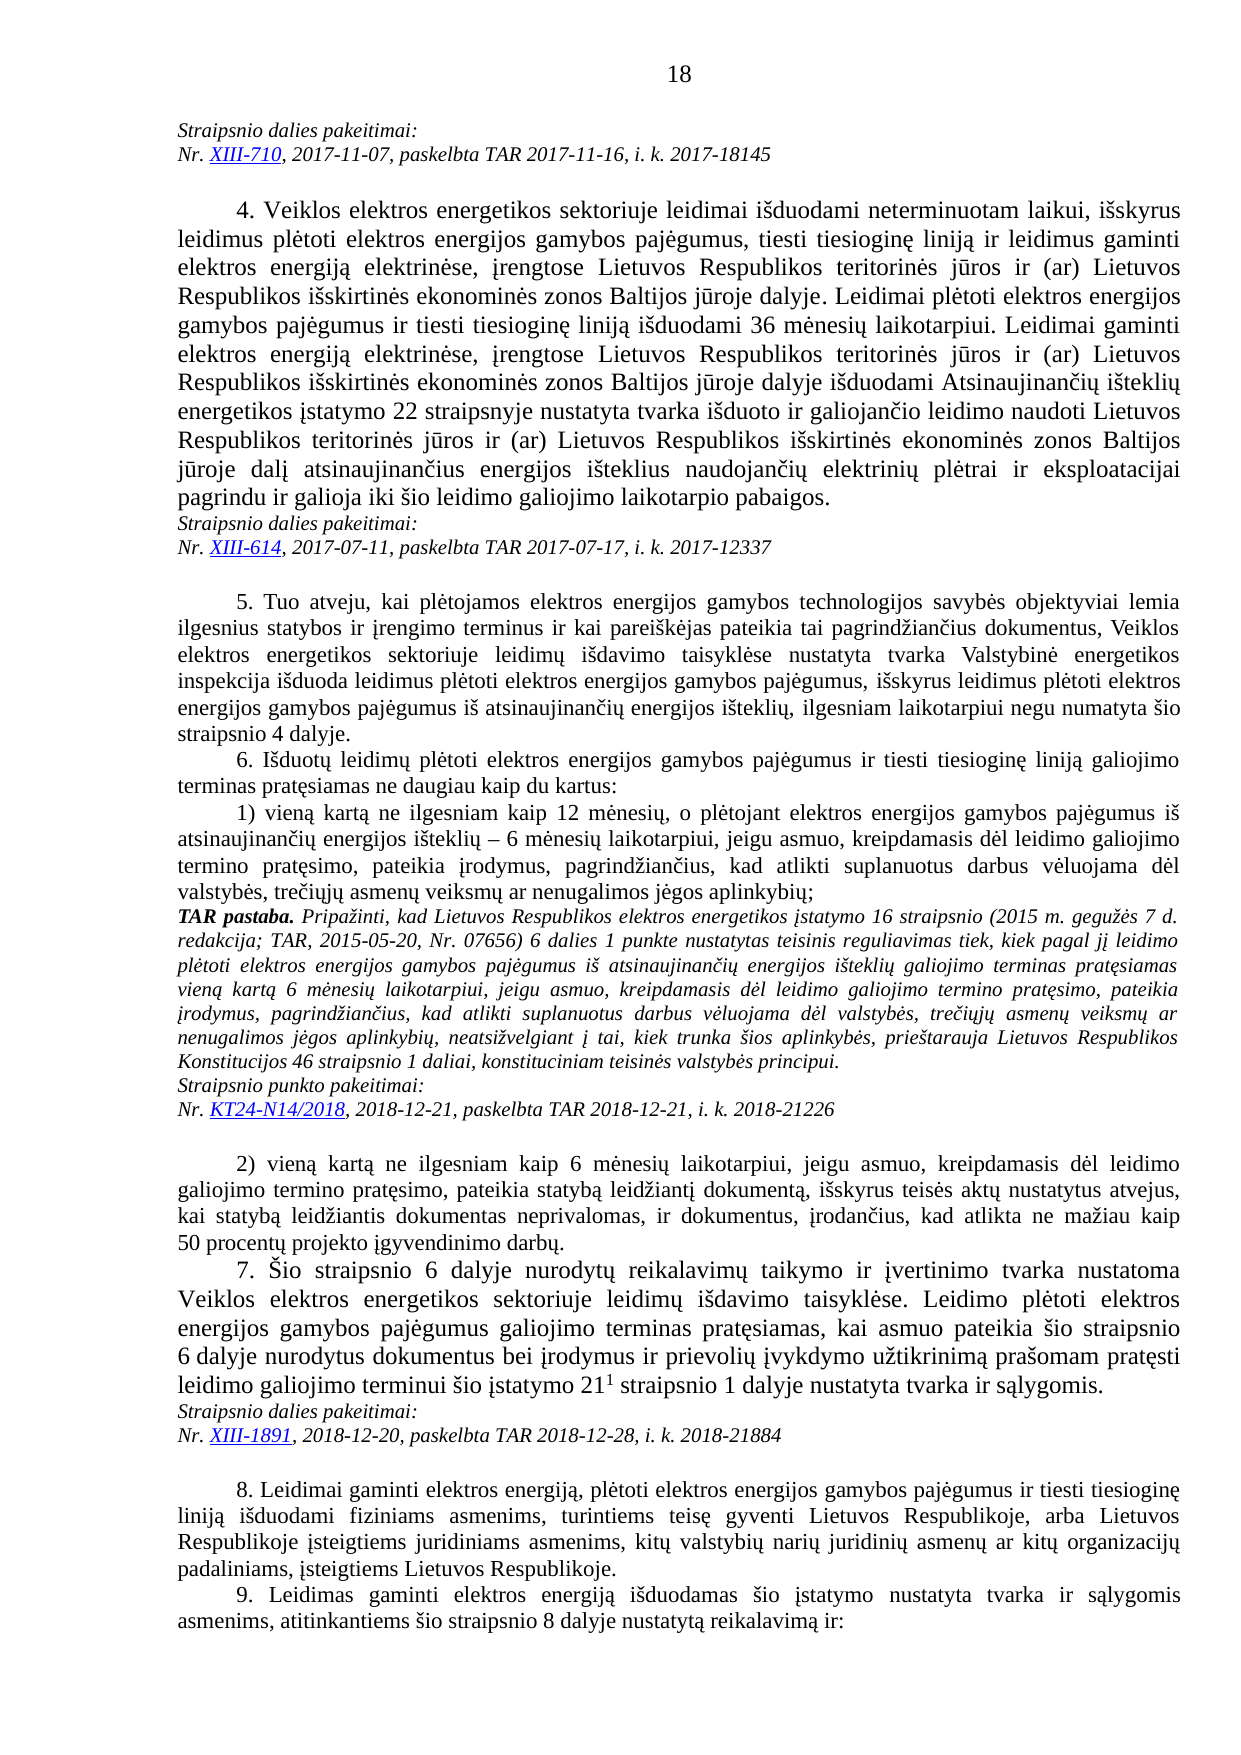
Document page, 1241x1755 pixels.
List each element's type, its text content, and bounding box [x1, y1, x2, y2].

text 5. Tuo atveju, kai plėtojamos elektros energijos gamybos technologijos savybės objektyviai lemia ilgesnius statybos ir įrengimo terminus ir kai pareiškėjas pateikia tai pagrindžiančius dokumentus, Veiklos elektros energetikos sektoriuje leidimų išdavimo taisyklėse nustatyta tvarka Valstybinė energetikos inspekcija išduoda leidimus plėtoti elektros energijos gamybos pajėgumus, išskyrus leidimus plėtoti elektros energijos gamybos pajėgumus iš atsinaujinančių energijos išteklių, ilgesniam laikotarpiui negu numatyta šio straipsnio 4 dalyje. [177, 588, 1181, 746]
text TAR pastaba. Pripažinti, kad Lietuvos Respublikos elektros energetikos įstatymo 16 straipsnio (2015 m. gegužės 7 d. redakcija; TAR, 2015-05-20, Nr. 07656) 6 dalies 1 punkte nustatytas teisinis reguliavimas tiek, kiek pagal jį leidimo plėtoti elektros energijos gamybos pajėgumus iš atsinaujinančių energijos išteklių galiojimo terminas pratęsiamas vieną kartą 6 mėnesių laikotarpiui, jeigu asmuo, kreipdamasis dėl leidimo galiojimo termino pratęsimo, pateikia įrodymus, pagrindžiančius, kad atlikti suplanuotus darbus vėluojama dėl valstybės, trečiųjų asmenų veiksmų ar nenugalimos jėgos aplinkybių, neatsižvelgiant į tai, kiek trunka šios aplinkybės, prieštarauja Lietuvos Respublikos Konstitucijos 46 straipsnio 1 daliai, konstituciniam teisinės valstybės principui. [177, 904, 1181, 1073]
text Straipsnio dalies pakeitimai: [177, 511, 1181, 535]
text Nr. XIII-1891, 2018-12-20, paskelbta TAR 2018-12-28, i. k. 2018-21884 [177, 1423, 1181, 1447]
text 4. Veiklos elektros energetikos sektoriuje leidimai išduodami neterminuotam laikui, išskyrus leidimus plėtoti elektros energijos gamybos pajėgumus, tiesti tiesioginę liniją ir leidimus gaminti elektros energiją elektrinėse, įrengtose Lietuvos Respublikos teritorinės jūros ir (ar) Lietuvos Respublikos išskirtinės ekonominės zonos Baltijos jūroje dalyje. Leidimai plėtoti elektros energijos gamybos pajėgumus ir tiesti tiesioginę liniją išduodami 36 mėnesių laikotarpiui. Leidimai gaminti elektros energiją elektrinėse, įrengtose Lietuvos Respublikos teritorinės jūros ir (ar) Lietuvos Respublikos išskirtinės ekonominės zonos Baltijos jūroje dalyje išduodami Atsinaujinančių išteklių energetikos įstatymo 22 straipsnyje nustatyta tvarka išduoto ir galiojančio leidimo naudoti Lietuvos Respublikos teritorinės jūros ir (ar) Lietuvos Respublikos išskirtinės ekonominės zonos Baltijos jūroje dalį atsinaujinančius energijos išteklius naudojančių elektrinių plėtrai ir eksploatacijai pagrindu ir galioja iki šio leidimo galiojimo laikotarpio pabaigos. [177, 195, 1181, 511]
text Straipsnio dalies pakeitimai: [177, 1399, 1181, 1423]
text 1) vieną kartą ne ilgesniam kaip 12 mėnesių, o plėtojant elektros energijos gamybos pajėgumus iš atsinaujinančių energijos išteklių – 6 mėnesių laikotarpiui, jeigu asmuo, kreipdamasis dėl leidimo galiojimo termino pratęsimo, pateikia įrodymus, pagrindžiančius, kad atlikti suplanuotus darbus vėluojama dėl valstybės, trečiųjų asmenų veiksmų ar nenugalimos jėgos aplinkybių; [177, 799, 1181, 904]
text 6. Išduotų leidimų plėtoti elektros energijos gamybos pajėgumus ir tiesti tiesioginę liniją galiojimo terminas pratęsiamas ne daugiau kaip du kartus: [177, 746, 1181, 799]
text Nr. XIII-710, 2017-11-07, paskelbta TAR 2017-11-16, i. k. 2017-18145 [177, 142, 1181, 166]
text 9. Leidimas gaminti elektros energiją išduodamas šio įstatymo nustatyta tvarka ir sąlygomis asmenims, atitinkantiems šio straipsnio 8 dalyje nustatytą reikalavimą ir: [177, 1581, 1181, 1634]
text 2) vieną kartą ne ilgesniam kaip 6 mėnesių laikotarpiui, jeigu asmuo, kreipdamasis dėl leidimo galiojimo termino pratęsimo, pateikia statybą leidžiantį dokumentą, išskyrus teisės aktų nustatytus atvejus, kai statybą leidžiantis dokumentas neprivalomas, ir dokumentus, įrodančius, kad atlikta ne mažiau kaip 50 procentų projekto įgyvendinimo darbų. [177, 1150, 1181, 1255]
text 8. Leidimai gaminti elektros energiją, plėtoti elektros energijos gamybos pajėgumus ir tiesti tiesioginę liniją išduodami fiziniams asmenims, turintiems teisę gyventi Lietuvos Respublikoje, arba Lietuvos Respublikoje įsteigtiems juridiniams asmenims, kitų valstybių narių juridinių asmenų ar kitų organizacijų padaliniams, įsteigtiems Lietuvos Respublikoje. [177, 1476, 1181, 1581]
text Straipsnio punkto pakeitimai: [177, 1073, 1181, 1097]
text Nr. XIII-614, 2017-07-11, paskelbta TAR 2017-07-17, i. k. 2017-12337 [177, 535, 1181, 559]
text 7. Šio straipsnio 6 dalyje nurodytų reikalavimų taikymo ir įvertinimo tvarka nustatoma Veiklos elektros energetikos sektoriuje leidimų išdavimo taisyklėse. Leidimo plėtoti elektros energijos gamybos pajėgumus galiojimo terminas pratęsiamas, kai asmuo pateikia šio straipsnio 6 dalyje nurodytus dokumentus bei įrodymus ir prievolių įvykdymo užtikrinimą prašomam pratęsti leidimo galiojimo terminui šio įstatymo 211 straipsnio 1 dalyje nustatyta tvarka ir sąlygomis. [177, 1255, 1181, 1399]
text Nr. KT24-N14/2018, 2018-12-21, paskelbta TAR 2018-12-21, i. k. 2018-21226 [177, 1097, 1181, 1121]
text Straipsnio dalies pakeitimai: [177, 118, 1181, 142]
